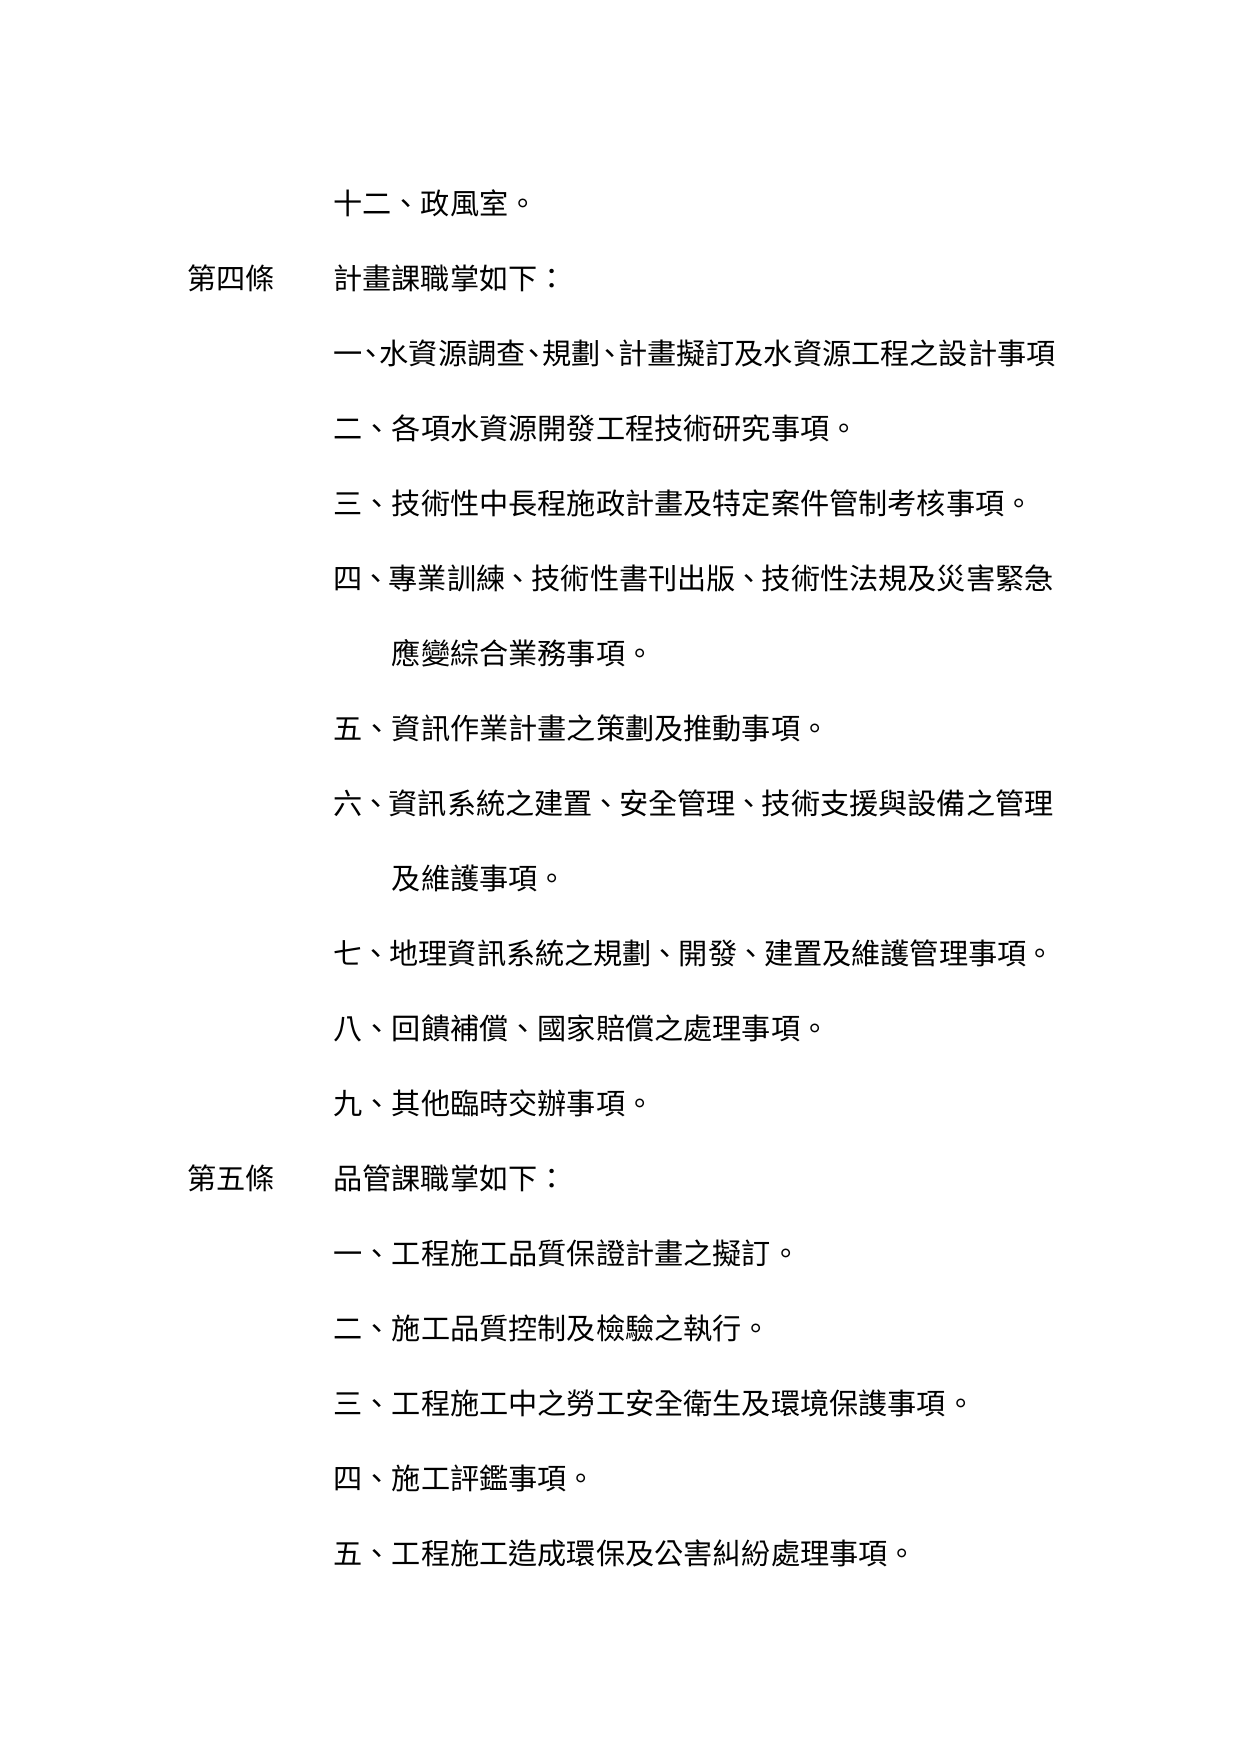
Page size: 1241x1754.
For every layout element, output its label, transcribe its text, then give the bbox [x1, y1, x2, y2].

text 八、回饋補償、國家賠償之處理事項。 [333, 989, 1053, 1064]
text 五、資訊作業計畫之策劃及推動事項。 [333, 689, 1053, 764]
text 七、地理資訊系統之規劃、開發、建置及維護管理事項。 [333, 914, 1053, 989]
text 二、各項水資源開發工程技術研究事項。 [333, 389, 1053, 464]
text 三、技術性中長程施政計畫及特定案件管制考核事項。 [333, 464, 1053, 539]
text 五、工程施工造成環保及公害糾紛處理事項。 [333, 1514, 1053, 1589]
text 一、工程施工品質保證計畫之擬訂。 [333, 1214, 1053, 1289]
text 三、工程施工中之勞工安全衛生及環境保謢事項。 [333, 1364, 1053, 1439]
text 四、施工評鑑事項。 [333, 1439, 1053, 1514]
text 十二、政風室。 [187, 164, 1053, 239]
text 一、水資源調查、規劃、計畫擬訂及水資源工程之設計事項。 [333, 314, 1053, 389]
text 四、專業訓練、技術性書刊出版、技術性法規及災害緊急應變綜合業務事項。 [333, 539, 1053, 689]
text 第五條 品管課職掌如下： [187, 1139, 1053, 1214]
text 第四條 計畫課職掌如下： [187, 239, 1053, 314]
text 九、其他臨時交辦事項。 [333, 1064, 1053, 1139]
text 二、施工品質控制及檢驗之執行。 [333, 1289, 1053, 1364]
text 六、資訊系統之建置、安全管理、技術支援與設備之管理及維護事項。 [333, 764, 1053, 914]
